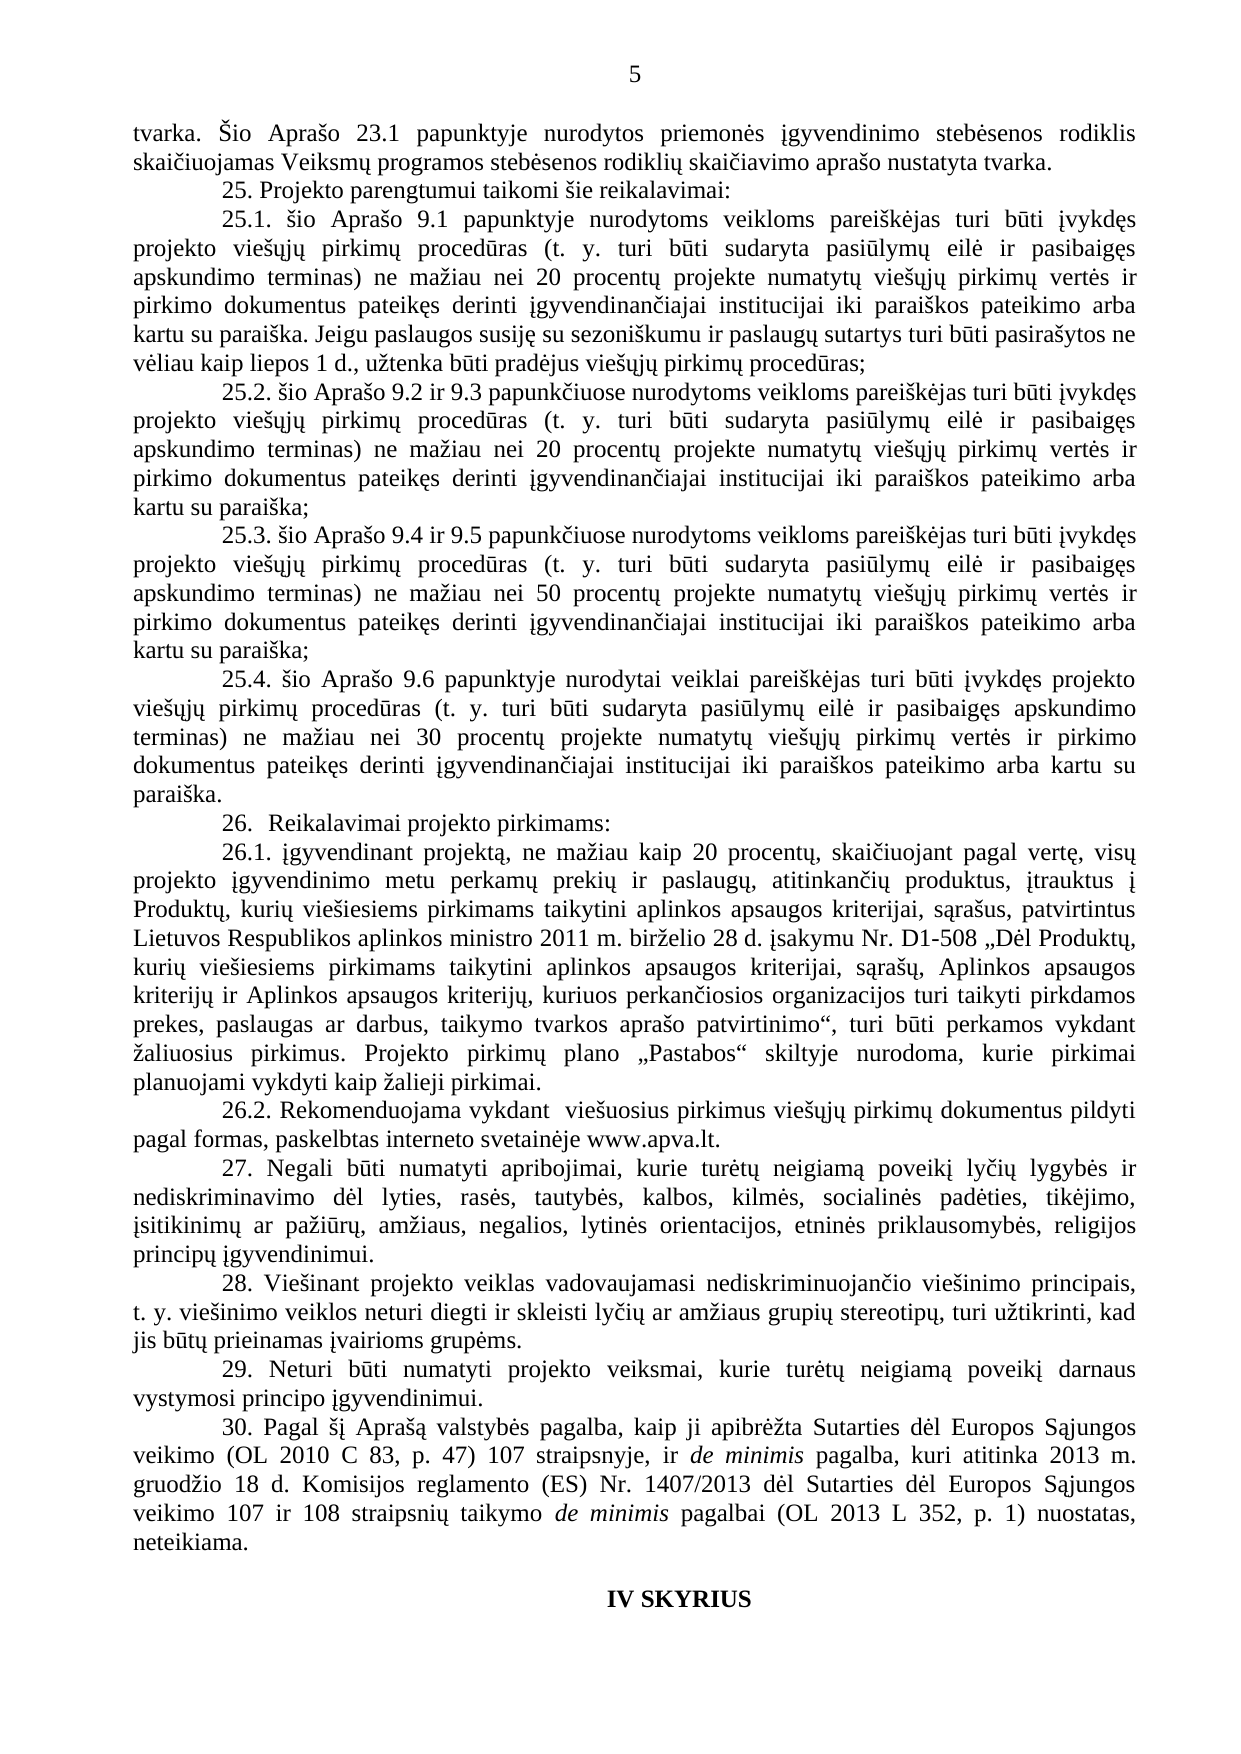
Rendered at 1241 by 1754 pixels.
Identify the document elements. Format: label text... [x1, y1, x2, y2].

text IV SKYRIUS [133, 1584, 1137, 1613]
text 26.1. įgyvendinant projektą, ne mažiau kaip 20 procentų, skaičiuojant pagal vertę, visų projekto įgyvendinimo metu perkamų prekių ir paslaugų, atitinkančių produktus, įtrauktus į Produktų, kurių viešiesiems pirkimams taikytini aplinkos apsaugos kriterijai, sąrašus, patvirtintus Lietuvos Respublikos aplinkos ministro 2011 m. birželio 28 d. įsakymu Nr. D1-508 „Dėl Produktų, kurių viešiesiems pirkimams taikytini aplinkos apsaugos kriterijai, sąrašų, Aplinkos apsaugos kriterijų ir Aplinkos apsaugos kriterijų, kuriuos perkančiosios organizacijos turi taikyti pirkdamos prekes, paslaugas ar darbus, taikymo tvarkos aprašo patvirtinimo“, turi būti perkamos vykdant žaliuosius pirkimus. Projekto pirkimų plano „Pastabos“ skiltyje nurodoma, kurie pirkimai planuojami vykdyti kaip žalieji pirkimai. [133, 837, 1137, 1096]
text 26. Reikalavimai projekto pirkimams: [133, 808, 1137, 837]
text 30. Pagal šį Aprašą valstybės pagalba, kaip ji apibrėžta Sutarties dėl Europos Sąjungos veikimo (OL 2010 C 83, p. 47) 107 straipsnyje, ir de minimis pagalba, kuri atitinka 2013 m. gruodžio 18 d. Komisijos reglamento (ES) Nr. 1407/2013 dėl Sutarties dėl Europos Sąjungos veikimo 107 ir 108 straipsnių taikymo de minimis pagalbai (OL 2013 L 352, p. 1) nuostatas, neteikiama. [133, 1412, 1137, 1556]
text 29. Neturi būti numatyti projekto veiksmai, kurie turėtų neigiamą poveikį darnaus vystymosi principo įgyvendinimui. [133, 1354, 1137, 1412]
text 28. Viešinant projekto veiklas vadovaujamasi nediskriminuojančio viešinimo principais, t. y. viešinimo veiklos neturi diegti ir skleisti lyčių ar amžiaus grupių stereotipų, turi užtikrinti, kad jis būtų prieinamas įvairioms grupėms. [133, 1268, 1137, 1354]
text 26.2. Rekomenduojama vykdant viešuosius pirkimus viešųjų pirkimų dokumentus pildyti pagal formas, paskelbtas interneto svetainėje www.apva.lt. [133, 1096, 1137, 1153]
text 27. Negali būti numatyti apribojimai, kurie turėtų neigiamą poveikį lyčių lygybės ir nediskriminavimo dėl lyties, rasės, tautybės, kalbos, kilmės, socialinės padėties, tikėjimo, įsitikinimų ar pažiūrų, amžiaus, negalios, lytinės orientacijos, etninės priklausomybės, religijos principų įgyvendinimui. [133, 1153, 1137, 1268]
text 25.2. šio Aprašo 9.2 ir 9.3 papunkčiuose nurodytoms veikloms pareiškėjas turi būti įvykdęs projekto viešųjų pirkimų procedūras (t. y. turi būti sudaryta pasiūlymų eilė ir pasibaigęs apskundimo terminas) ne mažiau nei 20 procentų projekte numatytų viešųjų pirkimų vertės ir pirkimo dokumentus pateikęs derinti įgyvendinančiajai institucijai iki paraiškos pateikimo arba kartu su paraiška; [133, 377, 1137, 521]
text 25.4. šio Aprašo 9.6 papunktyje nurodytai veiklai pareiškėjas turi būti įvykdęs projekto viešųjų pirkimų procedūras (t. y. turi būti sudaryta pasiūlymų eilė ir pasibaigęs apskundimo terminas) ne mažiau nei 30 procentų projekte numatytų viešųjų pirkimų vertės ir pirkimo dokumentus pateikęs derinti įgyvendinančiajai institucijai iki paraiškos pateikimo arba kartu su paraiška. [133, 664, 1137, 808]
text tvarka. Šio Aprašo 23.1 papunktyje nurodytos priemonės įgyvendinimo stebėsenos rodiklis skaičiuojamas Veiksmų programos stebėsenos rodiklių skaičiavimo aprašo nustatyta tvarka. [133, 118, 1137, 176]
text 25.1. šio Aprašo 9.1 papunktyje nurodytoms veikloms pareiškėjas turi būti įvykdęs projekto viešųjų pirkimų procedūras (t. y. turi būti sudaryta pasiūlymų eilė ir pasibaigęs apskundimo terminas) ne mažiau nei 20 procentų projekte numatytų viešųjų pirkimų vertės ir pirkimo dokumentus pateikęs derinti įgyvendinančiajai institucijai iki paraiškos pateikimo arba kartu su paraiška. Jeigu paslaugos susiję su sezoniškumu ir paslaugų sutartys turi būti pasirašytos ne vėliau kaip liepos 1 d., užtenka būti pradėjus viešųjų pirkimų procedūras; [133, 204, 1137, 377]
text 25.3. šio Aprašo 9.4 ir 9.5 papunkčiuose nurodytoms veikloms pareiškėjas turi būti įvykdęs projekto viešųjų pirkimų procedūras (t. y. turi būti sudaryta pasiūlymų eilė ir pasibaigęs apskundimo terminas) ne mažiau nei 50 procentų projekte numatytų viešųjų pirkimų vertės ir pirkimo dokumentus pateikęs derinti įgyvendinančiajai institucijai iki paraiškos pateikimo arba kartu su paraiška; [133, 521, 1137, 664]
text 25. Projekto parengtumui taikomi šie reikalavimai: [133, 176, 1137, 204]
